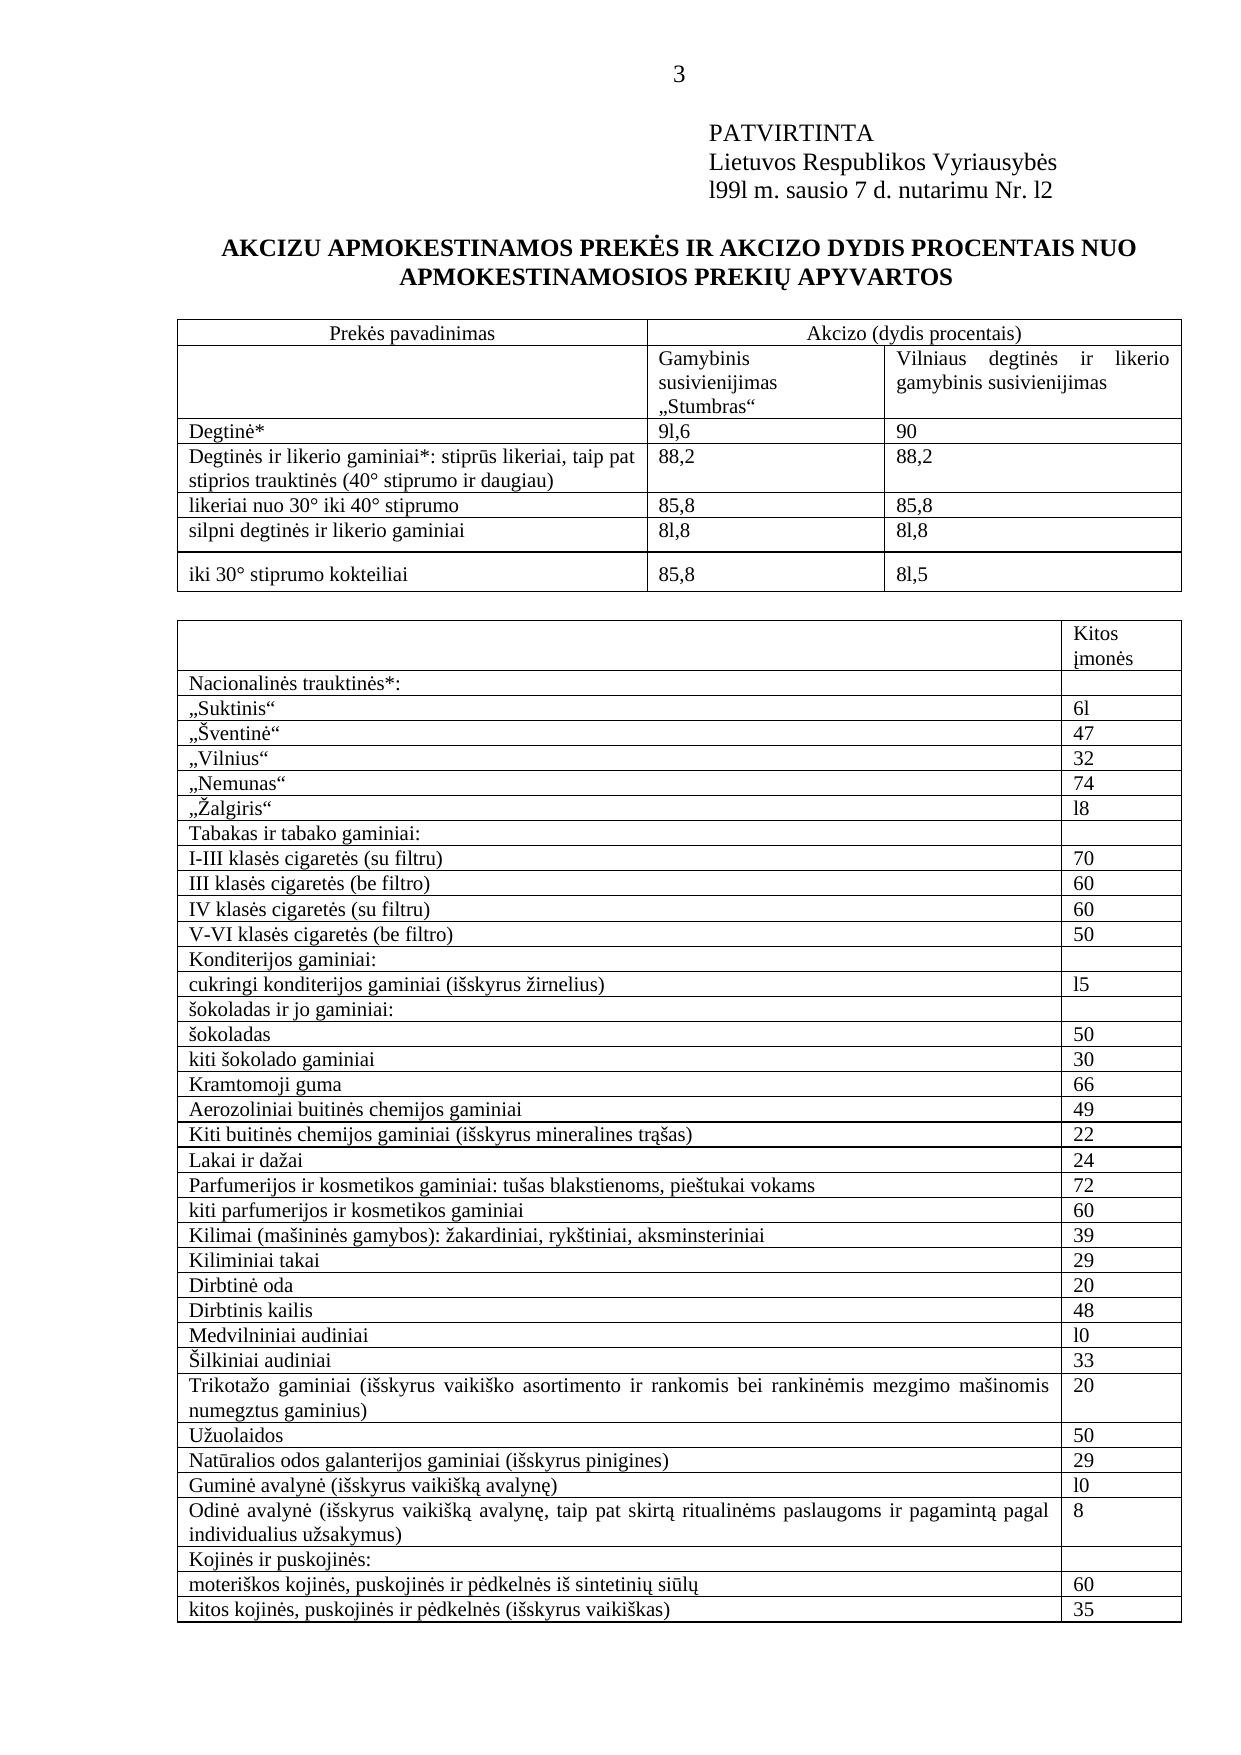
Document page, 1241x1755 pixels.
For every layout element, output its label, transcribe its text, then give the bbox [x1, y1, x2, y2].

table_cell 35 [1062, 1597, 1181, 1621]
table_cell kiti šokolado gaminiai [178, 1047, 1061, 1071]
table_cell Konditerijos gaminiai: [178, 947, 1061, 971]
table_cell l0 [1062, 1473, 1181, 1497]
table_cell 74 [1062, 771, 1181, 795]
table_cell 30 [1062, 1047, 1181, 1071]
table_cell 49 [1062, 1097, 1181, 1121]
table_cell „Nemunas“ [178, 771, 1061, 795]
table_cell [1062, 947, 1181, 971]
table_cell [1062, 671, 1181, 694]
table_cell „Žalgiris“ [178, 796, 1061, 820]
table_cell Tabakas ir tabako gaminiai: [178, 821, 1061, 845]
table_header [178, 621, 1061, 669]
table_cell l0 [1062, 1323, 1181, 1347]
table_cell 85,8 [648, 493, 884, 517]
table_cell 20 [1062, 1273, 1181, 1297]
table_cell 85,8 [885, 493, 1181, 517]
table_cell V-VI klasės cigaretės (be filtro) [178, 922, 1061, 946]
table_cell Natūralios odos galanterijos gaminiai (išskyrus pinigines) [178, 1448, 1061, 1472]
table_cell 29 [1062, 1248, 1181, 1272]
table_cell Kiti buitinės chemijos gaminiai (išskyrus mineralines trąšas) [178, 1123, 1061, 1146]
table_cell 50 [1062, 922, 1181, 946]
table_cell 8l,5 [885, 553, 1181, 591]
table_cell cukringi konditerijos gaminiai (išskyrus žirnelius) [178, 972, 1061, 996]
table_cell kitos kojinės, puskojinės ir pėdkelnės (išskyrus vaikiškas) [178, 1597, 1061, 1621]
table_cell Šilkiniai audiniai [178, 1348, 1061, 1372]
table_cell Kojinės ir puskojinės: [178, 1547, 1061, 1571]
table_cell 20 [1062, 1374, 1181, 1422]
table_cell l5 [1062, 972, 1181, 996]
table_cell 8 [1062, 1498, 1181, 1546]
text PATVIRTINTA [177, 118, 1181, 147]
table_cell 6l [1062, 696, 1181, 720]
table_cell Trikotažo gaminiai (išskyrus vaikiško asortimento ir rankomis bei rankinėmis mezgimo mašinomis numegztus gaminius) [178, 1374, 1061, 1422]
text Lietuvos Respublikos Vyriausybės [177, 147, 1181, 176]
table_cell Dirbtinė oda [178, 1273, 1061, 1297]
table_cell 47 [1062, 721, 1181, 745]
table_cell silpni degtinės ir likerio gaminiai [178, 518, 647, 551]
table_cell „Suktinis“ [178, 696, 1061, 720]
table_cell „Šventinė“ [178, 721, 1061, 745]
table_cell 90 [885, 419, 1181, 443]
table_cell 29 [1062, 1448, 1181, 1472]
table_cell Vilniaus degtinės ir likerio gamybinis susivienijimas [885, 346, 1181, 418]
table_cell [1062, 1547, 1181, 1571]
table_cell l8 [1062, 796, 1181, 820]
table_cell šokoladas [178, 1022, 1061, 1046]
table_cell „Vilnius“ [178, 746, 1061, 770]
table_cell Gamybinis susivienijimas „Stumbras“ [648, 346, 884, 418]
table_cell likeriai nuo 30° iki 40° stiprumo [178, 493, 647, 517]
table_cell 60 [1062, 1198, 1181, 1222]
table_cell Kramtomoji guma [178, 1072, 1061, 1096]
table_header Prekės pavadinimas [178, 320, 647, 344]
table_cell Nacionalinės trauktinės*: [178, 671, 1061, 694]
table_header Kitos įmonės [1062, 621, 1181, 669]
table_cell moteriškos kojinės, puskojinės ir pėdkelnės iš sintetinių siūlų [178, 1572, 1061, 1596]
table_cell I-III klasės cigaretės (su filtru) [178, 846, 1061, 870]
table_cell 50 [1062, 1022, 1181, 1046]
table_header Akcizo (dydis procentais) [648, 320, 1181, 344]
table_cell 88,2 [648, 444, 884, 492]
table_cell 9l,6 [648, 419, 884, 443]
table_cell Lakai ir dažai [178, 1148, 1061, 1172]
table_cell [1062, 997, 1181, 1021]
table_cell 39 [1062, 1223, 1181, 1247]
table_cell 33 [1062, 1348, 1181, 1372]
table_cell 70 [1062, 846, 1181, 870]
table_cell 60 [1062, 871, 1181, 895]
table_cell iki 30° stiprumo kokteiliai [178, 553, 647, 591]
table_cell Dirbtinis kailis [178, 1298, 1061, 1322]
table_cell 8l,8 [648, 518, 884, 551]
table_cell 50 [1062, 1423, 1181, 1447]
table_cell 88,2 [885, 444, 1181, 492]
table_cell Guminė avalynė (išskyrus vaikišką avalynę) [178, 1473, 1061, 1497]
table_cell 60 [1062, 896, 1181, 921]
table_cell kiti parfumerijos ir kosmetikos gaminiai [178, 1198, 1061, 1222]
table_cell Odinė avalynė (išskyrus vaikišką avalynę, taip pat skirtą ritualinėms paslaugoms ir pagamintą pagal individualius užsakymus) [178, 1498, 1061, 1546]
table_cell IV klasės cigaretės (su filtru) [178, 896, 1061, 921]
table_cell III klasės cigaretės (be filtro) [178, 871, 1061, 895]
table_cell 48 [1062, 1298, 1181, 1322]
table_cell 22 [1062, 1123, 1181, 1146]
table_cell 66 [1062, 1072, 1181, 1096]
text Akcizu apmokestinamos prekės ir akcizo dydis procentais nuo apmokestinamosios prekių apyvartos [177, 233, 1181, 291]
table_cell šokoladas ir jo gaminiai: [178, 997, 1061, 1021]
table_cell Degtinė* [178, 419, 647, 443]
table_cell Degtinės ir likerio gaminiai*: stiprūs likeriai, taip pat stiprios trauktinės (40° stiprumo ir daugiau) [178, 444, 647, 492]
table_cell 72 [1062, 1173, 1181, 1197]
table_cell Aerozoliniai buitinės chemijos gaminiai [178, 1097, 1061, 1121]
table_cell 8l,8 [885, 518, 1181, 551]
table_cell 60 [1062, 1572, 1181, 1596]
table_cell Užuolaidos [178, 1423, 1061, 1447]
table_cell Parfumerijos ir kosmetikos gaminiai: tušas blakstienoms, pieštukai vokams [178, 1173, 1061, 1197]
table_cell 32 [1062, 746, 1181, 770]
table_cell Kiliminiai takai [178, 1248, 1061, 1272]
table_cell [178, 346, 647, 418]
text l99l m. sausio 7 d. nutarimu Nr. l2 [177, 176, 1181, 204]
table_cell 85,8 [648, 553, 884, 591]
table_cell Kilimai (mašininės gamybos): žakardiniai, rykštiniai, aksminsteriniai [178, 1223, 1061, 1247]
table_cell 24 [1062, 1148, 1181, 1172]
table_cell [1062, 821, 1181, 845]
table_cell Medvilniniai audiniai [178, 1323, 1061, 1347]
